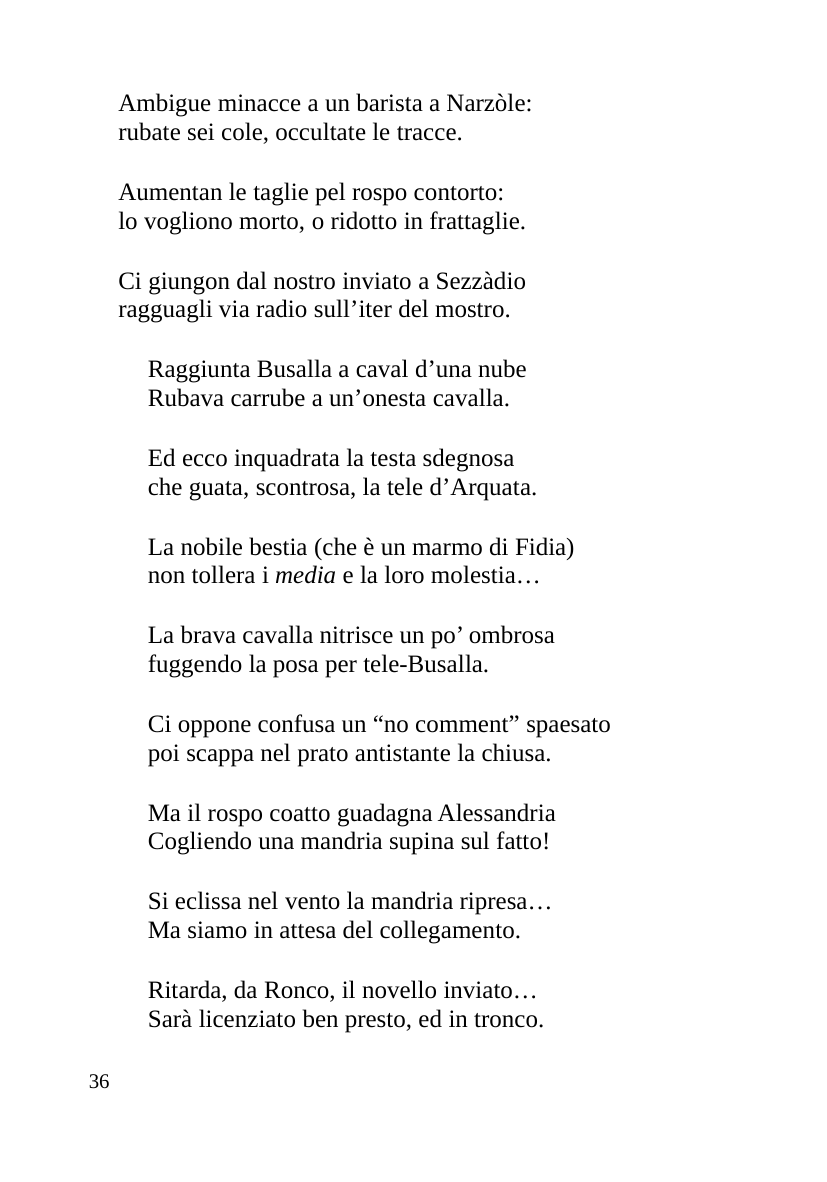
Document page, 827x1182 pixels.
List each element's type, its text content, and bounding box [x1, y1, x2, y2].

text Ci oppone confusa un “no comment” spaesato [148, 709, 738, 738]
text Raggiunta Busalla a caval d’una nube [148, 354, 738, 383]
text poi scappa nel prato antistante la chiusa. [148, 738, 738, 767]
text La nobile bestia (che è un marmo di Fidia) [148, 532, 738, 561]
text Ritarda, da Ronco, il novello inviato… [148, 975, 738, 1004]
text Sarà licenziato ben presto, ed in tronco. [148, 1004, 738, 1032]
text Ma il rospo coatto guadagna Alessandria [148, 798, 738, 826]
text ragguagli via radio sull’iter del mostro. [118, 294, 738, 323]
text Ambigue minacce a un barista a Narzòle: [118, 88, 738, 117]
text La brava cavalla nitrisce un po’ ombrosa [148, 620, 738, 649]
text Aumentan le taglie pel rospo contorto: [118, 177, 738, 206]
text Ma siamo in attesa del collegamento. [148, 915, 738, 944]
text lo vogliono morto, o ridotto in frattaglie. [118, 206, 738, 235]
text Ci giungon dal nostro inviato a Sezzàdio [118, 266, 738, 294]
text Cogliendo una mandria supina sul fatto! [148, 826, 738, 855]
text Rubava carrube a un’onesta cavalla. [148, 383, 738, 412]
text Si eclissa nel vento la mandria ripresa… [148, 886, 738, 915]
text fuggendo la posa per tele-Busalla. [148, 649, 738, 678]
text rubate sei cole, occultate le tracce. [118, 117, 738, 146]
text che guata, scontrosa, la tele d’Arquata. [148, 472, 738, 501]
text Ed ecco inquadrata la testa sdegnosa [148, 443, 738, 472]
text non tollera i media e la loro molestia… [148, 561, 738, 589]
